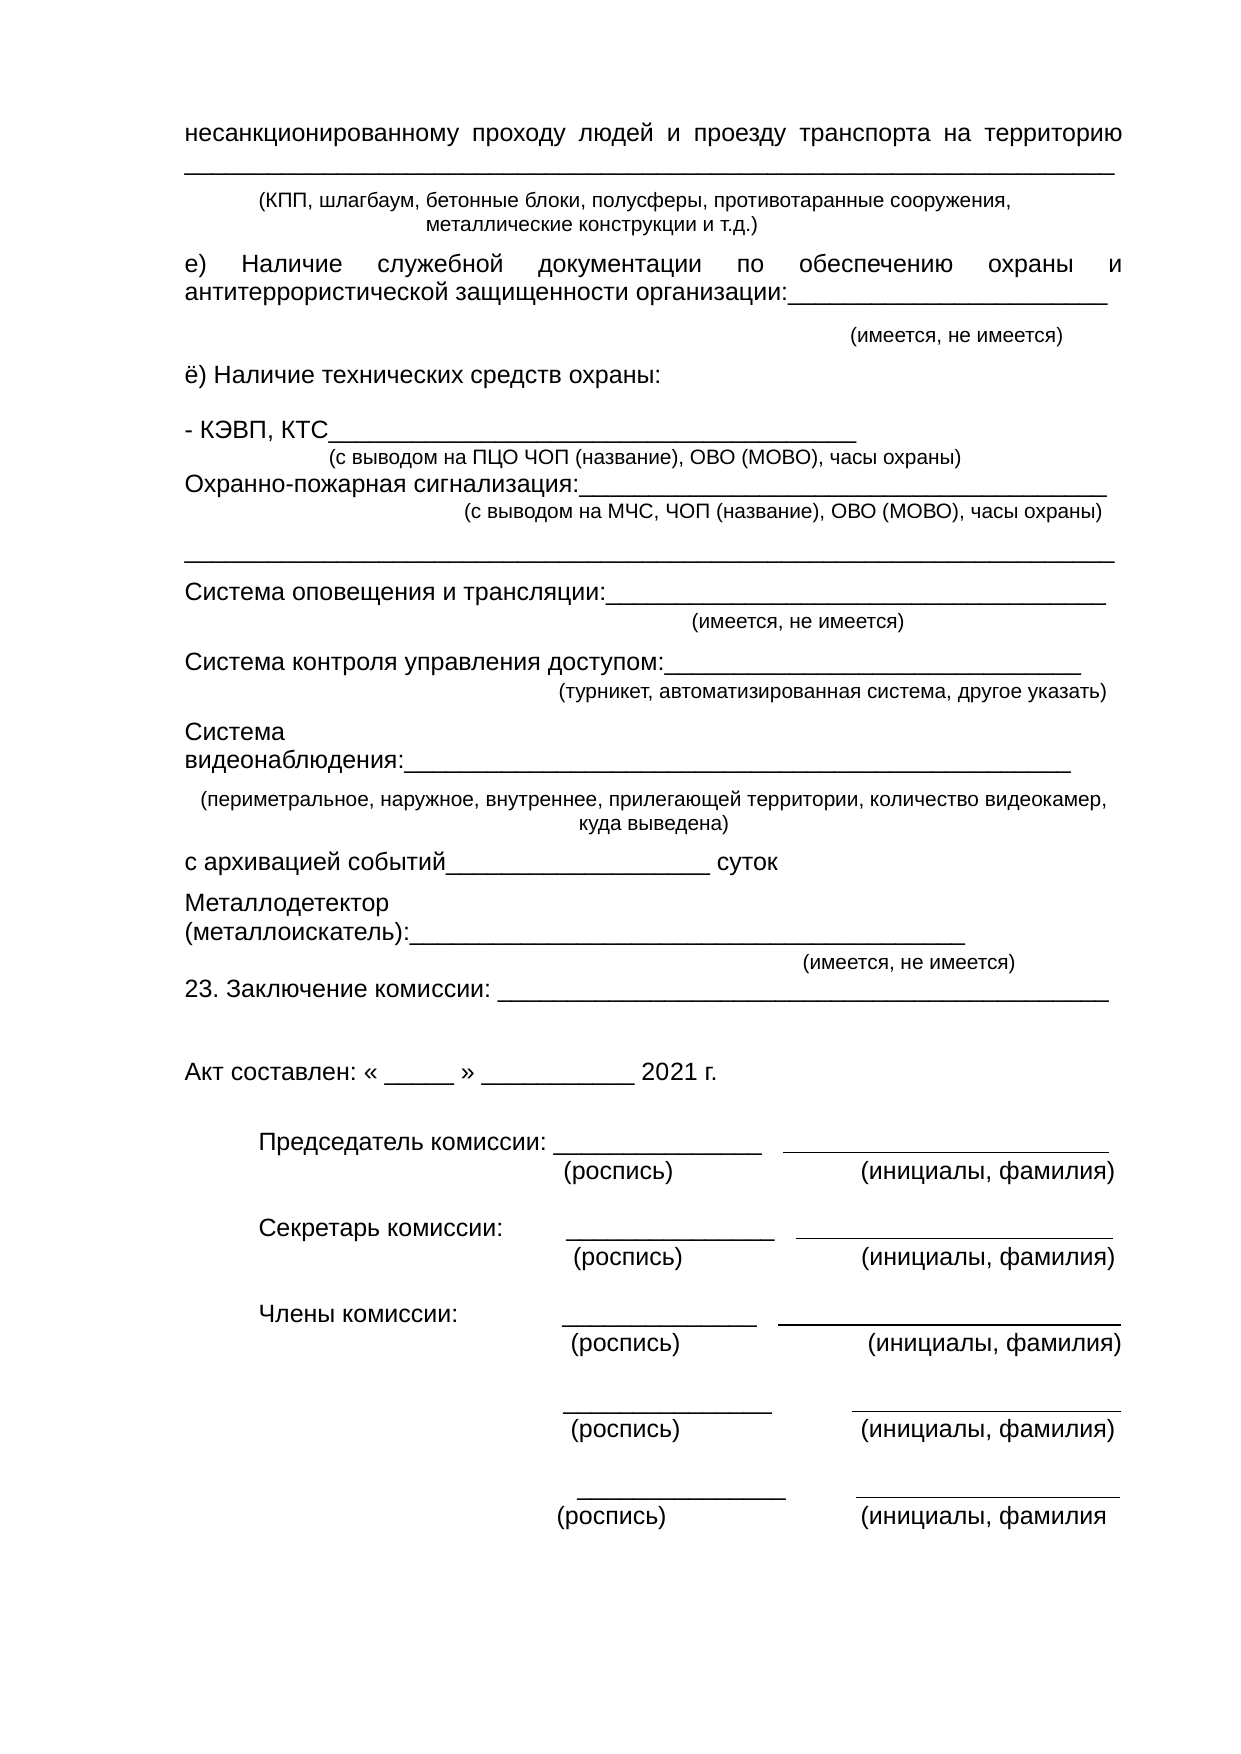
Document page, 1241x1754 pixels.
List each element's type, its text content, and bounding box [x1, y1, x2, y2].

text (с выводом на МЧС, ЧОП (название), ОВО (МОВО), часы охраны) [184, 499, 1123, 523]
text (имеется, не имеется) [184, 605, 1123, 634]
text ё) Наличие технических средств охраны: [184, 360, 1123, 388]
text (периметральное, наружное, внутреннее, прилегающей территории, количество видеокамер, куда выведена) [184, 786, 1123, 834]
text е) Наличие служебной документации по обеспечению охраны и антитеррористической защищенности организации:_______________________ [184, 248, 1123, 306]
text - КЭВП, КТС______________________________________ [184, 415, 1123, 444]
text Акт составлен: « _____ » ___________ 2021 г. [184, 1057, 1123, 1086]
text Система контроля управления доступом:______________________________ [184, 646, 1123, 675]
text (имеется, не имеется) [259, 946, 1123, 974]
text (роспись) (инициалы, фамилия) [184, 1156, 1123, 1184]
text с архивацией событий___________________ суток [184, 847, 1123, 876]
text Система оповещения и трансляции:____________________________________ [184, 576, 1123, 605]
text (имеется, не имеется) [184, 318, 1123, 347]
text 23. Заключение комиссии: ____________________________________________ [184, 974, 1123, 1003]
text Система видеонаблюдения:________________________________________________ [184, 716, 1123, 774]
text (роспись) (инициалы, фамилия) [184, 1328, 1123, 1357]
text (КПП, шлагбаум, бетонные блоки, полусферы, противотаранные сооружения, [184, 188, 1123, 212]
text Члены комиссии: ______________ [184, 1299, 1123, 1328]
text металлические конструкции и т.д.) [184, 212, 1123, 236]
text Секретарь комиссии: _______________ [184, 1213, 1123, 1242]
text (роспись) (инициалы, фамилия) [184, 1242, 1123, 1271]
text (роспись) (инициалы, фамилия) [184, 1414, 1123, 1443]
text Металлодетектор (металлоискатель):________________________________________ [184, 888, 1123, 946]
text (турникет, автоматизированная система, другое указать) [184, 675, 1123, 704]
text _______________ [184, 1386, 1123, 1414]
text (роспись) (инициалы, фамилия [184, 1501, 1123, 1529]
text _______________ [184, 1472, 1123, 1501]
text Охранно-пожарная сигнализация:______________________________________ [184, 469, 1123, 498]
text несанкционированному проходу людей и проезду транспорта на территорию ___________________________________________________________________ [184, 118, 1123, 176]
text ___________________________________________________________________ [184, 535, 1123, 564]
text (с выводом на ПЦО ЧОП (название), ОВО (МОВО), часы охраны) [184, 445, 1123, 469]
text Председатель комиссии: _______________ [184, 1127, 1123, 1156]
